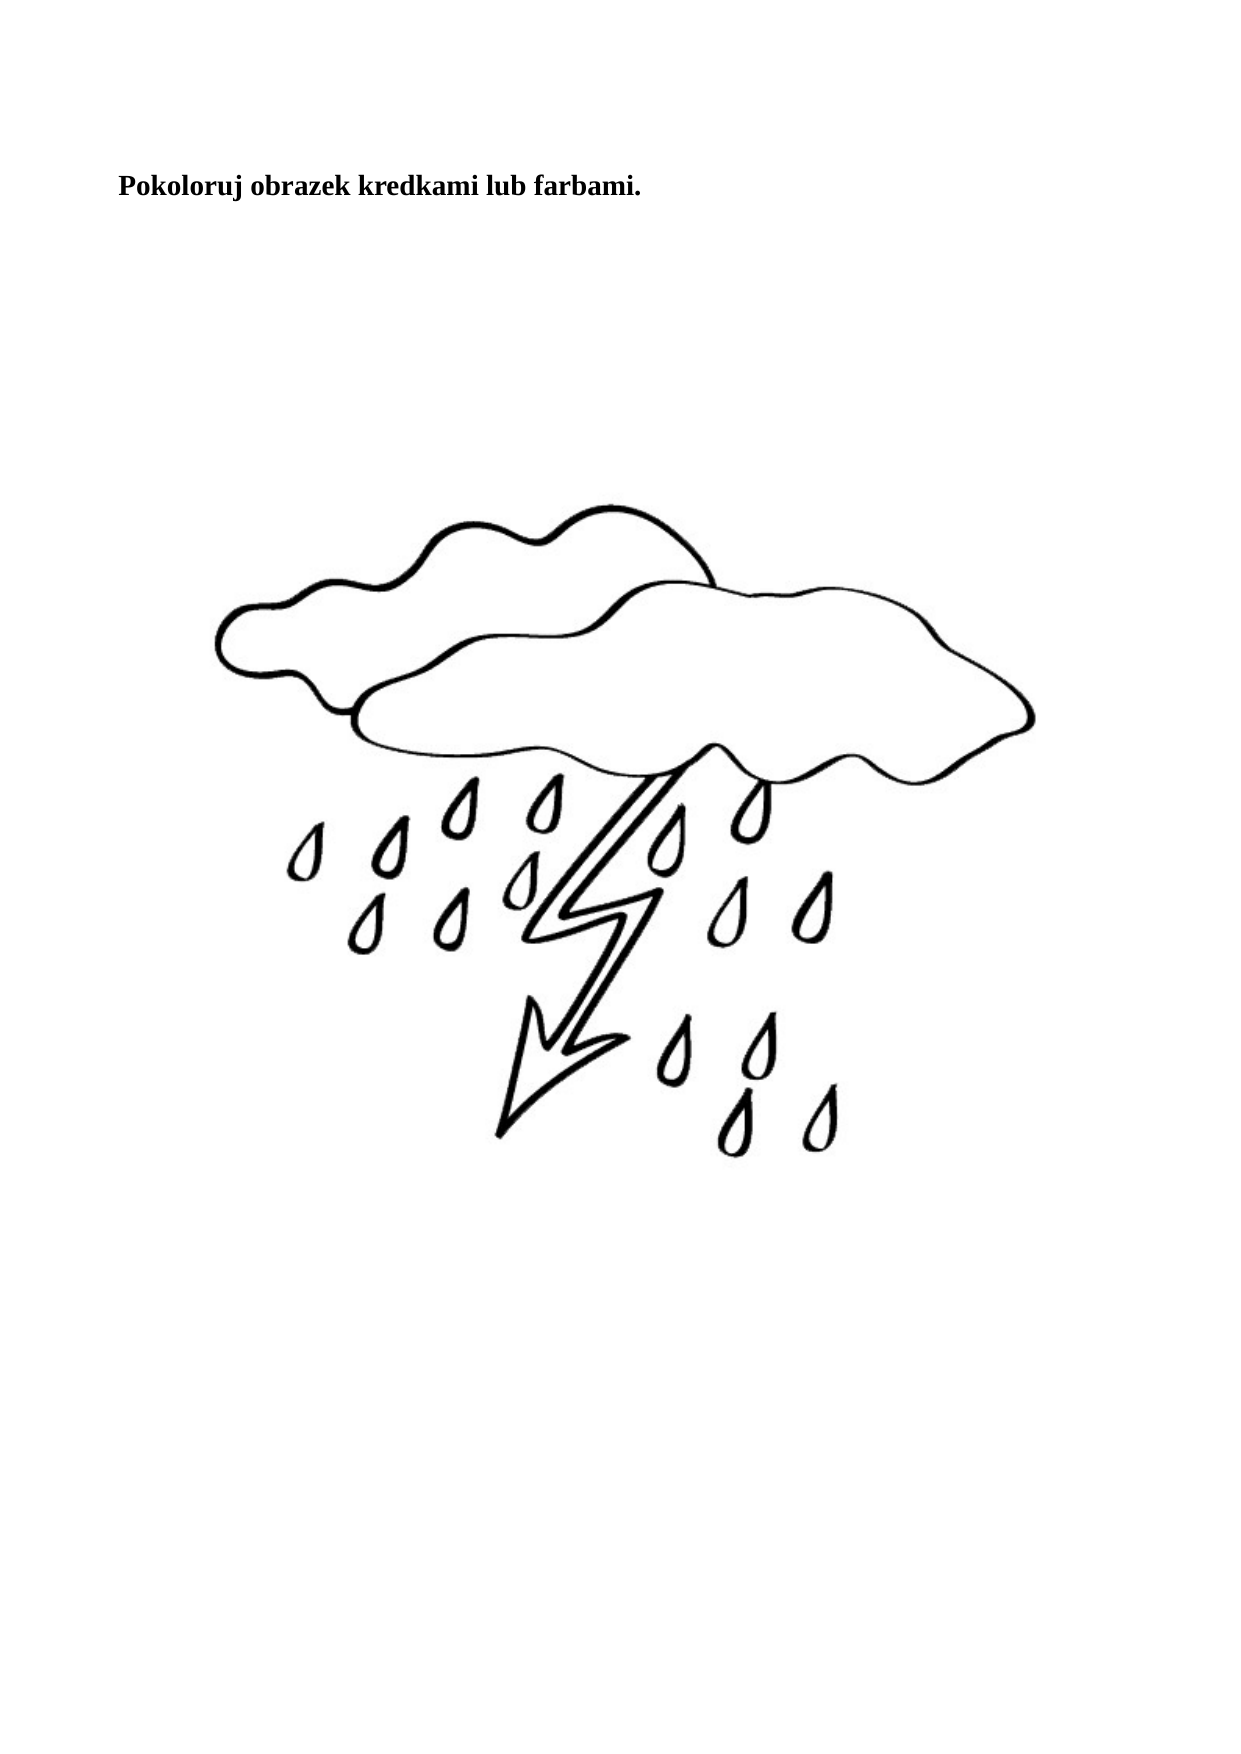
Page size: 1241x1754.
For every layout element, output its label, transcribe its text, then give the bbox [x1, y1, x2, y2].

text Pokoloruj obrazek kredkami lub farbami. [118, 168, 1122, 202]
picture [148, 269, 1092, 1443]
